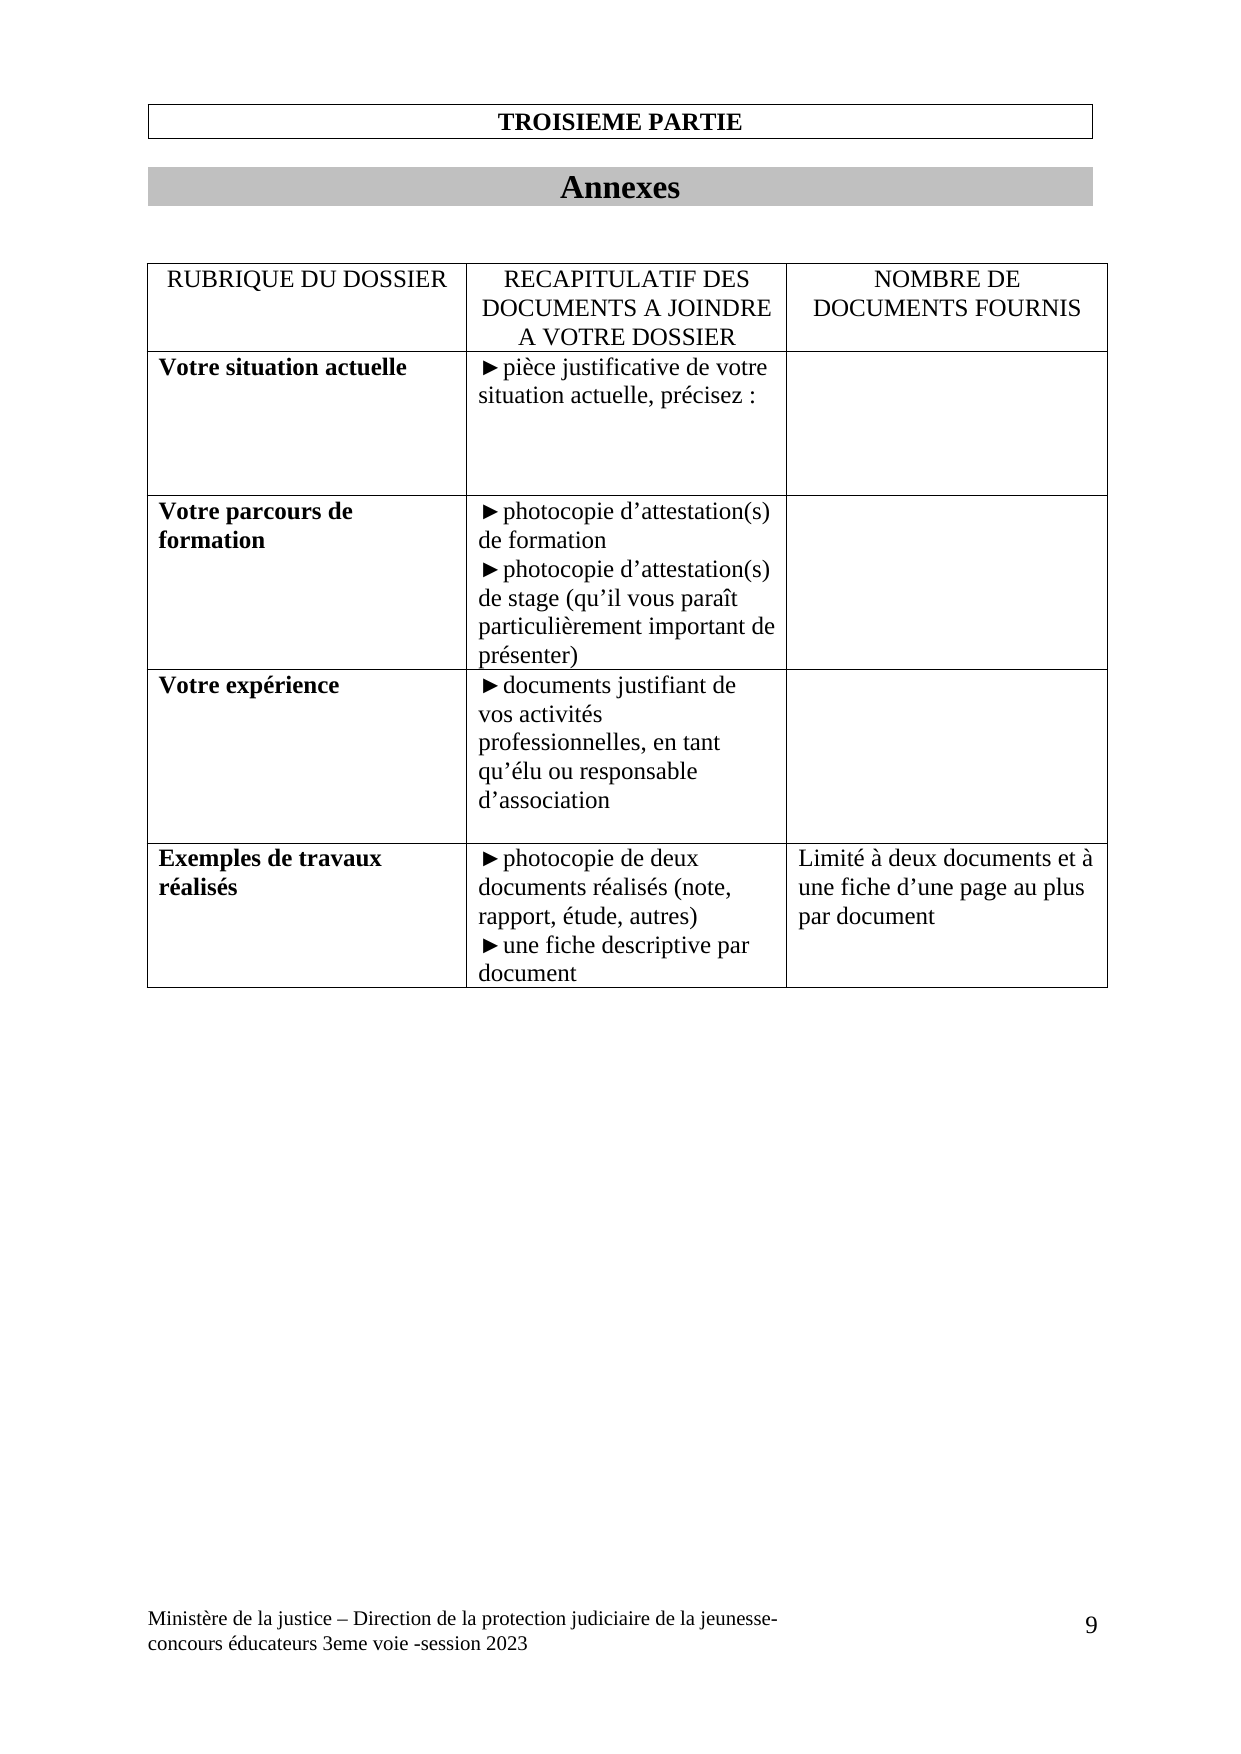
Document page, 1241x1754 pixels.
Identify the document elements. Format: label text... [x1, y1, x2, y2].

table_cell Exemples de travaux réalisés [148, 844, 466, 987]
table_header NOMBRE DE DOCUMENTS FOURNIS [787, 264, 1107, 351]
table_cell ►photocopie de deux documents réalisés (note, rapport, étude, autres) ►une fiche descriptive par document [467, 844, 786, 987]
table_cell [787, 496, 1107, 669]
table_header RUBRIQUE DU DOSSIER [148, 264, 466, 351]
text Annexes [148, 167, 1093, 206]
table_cell Votre situation actuelle [148, 352, 466, 495]
table_cell ►photocopie d’attestation(s) de formation ►photocopie d’attestation(s) de stage (qu’il vous paraît particulièrement important de présenter) [467, 496, 786, 669]
text TROISIEME PARTIE [149, 105, 1092, 138]
table_cell ►pièce justificative de votre situation actuelle, précisez : [467, 352, 786, 495]
table_cell Votre parcours de formation [148, 496, 466, 669]
table_cell [787, 670, 1107, 842]
table_cell Limité à deux documents et à une fiche d’une page au plus par document [787, 844, 1107, 987]
table_header RECAPITULATIF DES DOCUMENTS A JOINDRE A VOTRE DOSSIER [467, 264, 786, 351]
table_cell ►documents justifiant de vos activités professionnelles, en tant qu’élu ou responsable d’association [467, 670, 786, 842]
table_cell [787, 352, 1107, 495]
table_cell Votre expérience [148, 670, 466, 842]
